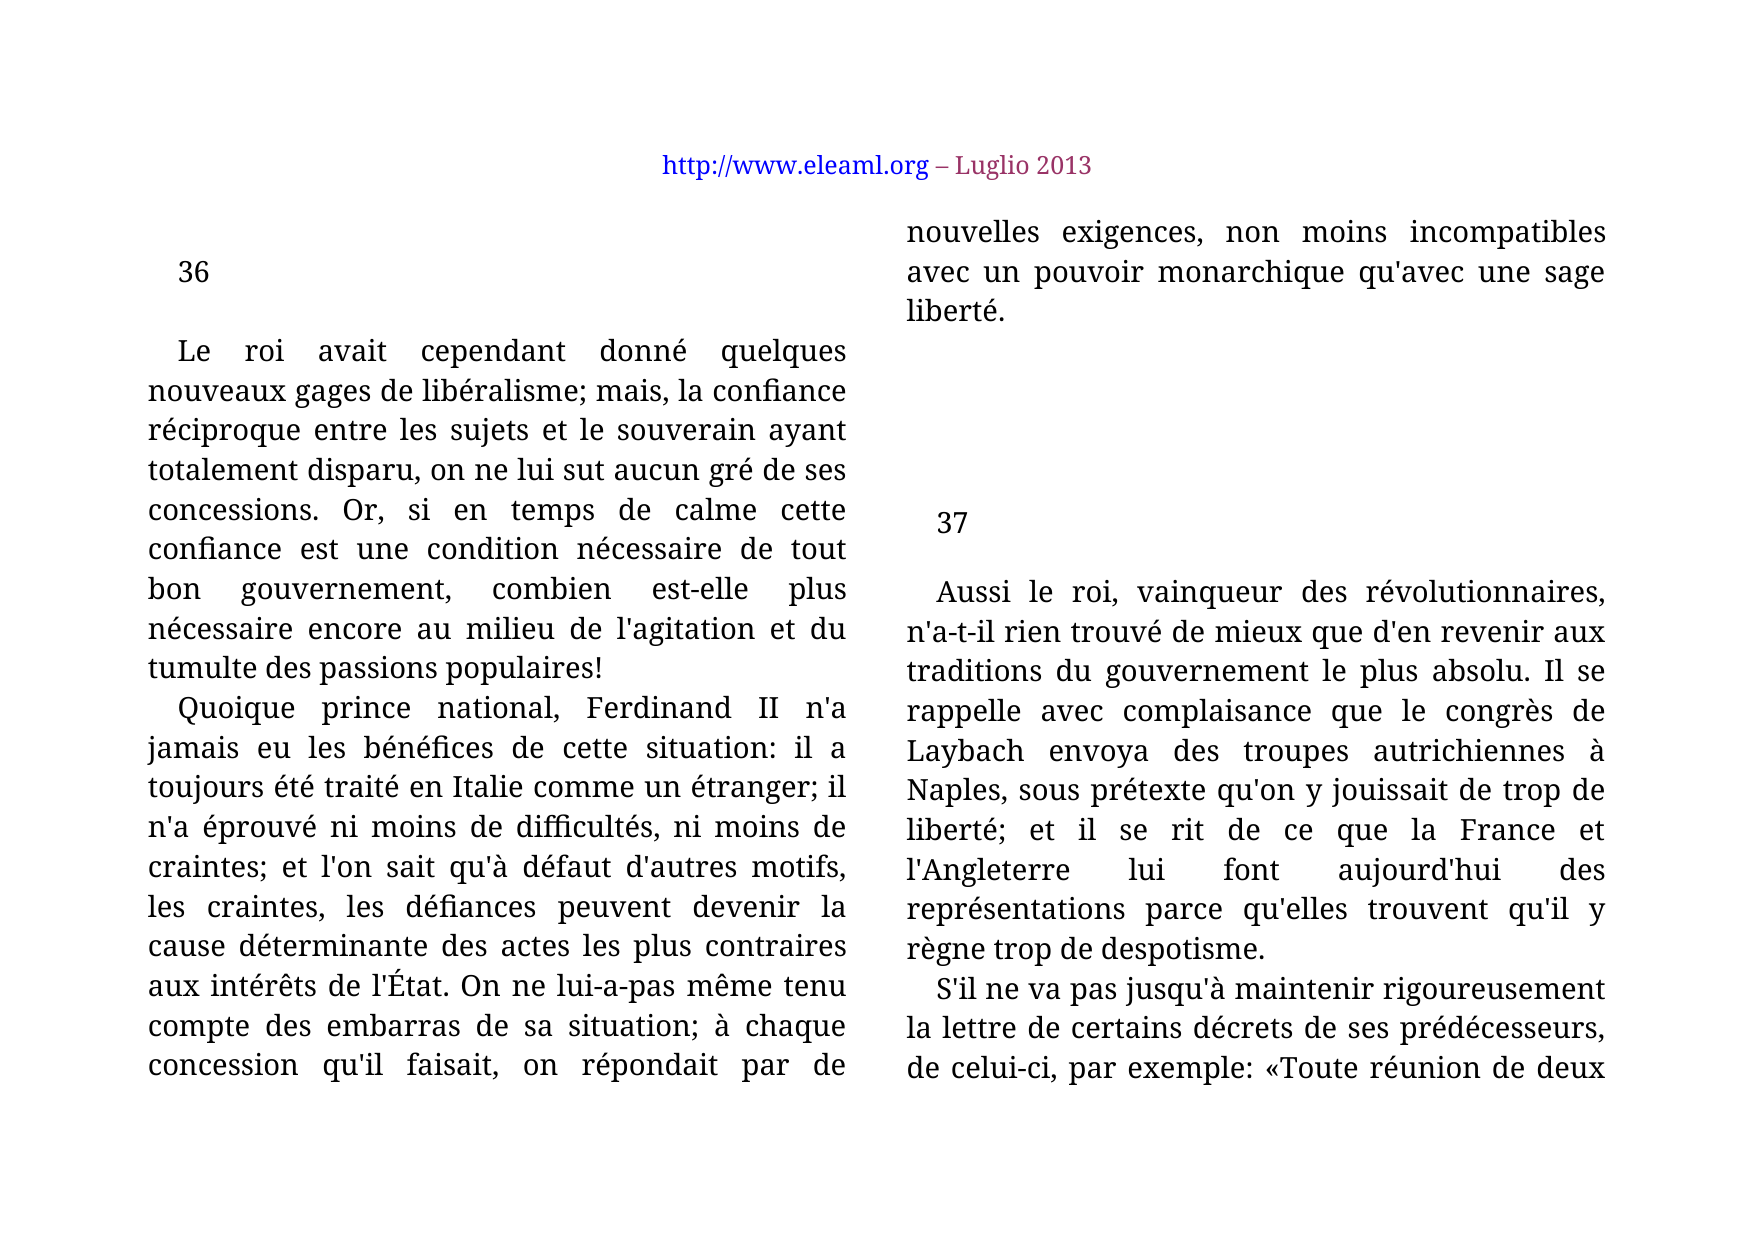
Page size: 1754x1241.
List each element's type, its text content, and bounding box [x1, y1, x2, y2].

text 37 [906, 503, 1606, 542]
text nouvelles exigences, non moins incompatibles avec un pouvoir monarchique qu'avec une sage liberté. [906, 211, 1606, 330]
text 36 [148, 251, 847, 291]
text S'il ne va pas jusqu'à maintenir rigoureusement la lettre de certains décrets de ses prédécesseurs, de celui-ci, par exemple: «Toute réunion de deux [906, 968, 1606, 1087]
text Aussi le roi, vainqueur des révolutionnaires, n'a-t-il rien trouvé de mieux que d'en revenir aux traditions du gouvernement le plus absolu. Il se rappelle avec complaisance que le congrès de Laybach envoya des troupes autrichiennes à Naples, sous prétexte qu'on y jouissait de trop de liberté; et il se rit de ce que la France et l'Angleterre lui font aujourd'hui des représentations parce qu'elles trouvent qu'il y règne trop de despotisme. [906, 571, 1606, 968]
text Le roi avait cependant donné quelques nouveaux gages de libéralisme; mais, la confiance réciproque entre les sujets et le souverain ayant totalement disparu, on ne lui sut aucun gré de ses concessions. Or, si en temps de calme cette confiance est une condition nécessaire de tout bon gouvernement, combien est-elle plus nécessaire encore au milieu de l'agitation et du tumulte des passions populaires! [148, 330, 847, 687]
text Quoique prince national, Ferdinand II n'a jamais eu les bénéfices de cette situation: il a toujours été traité en Italie comme un étranger; il n'a éprouvé ni moins de difficultés, ni moins de craintes; et l'on sait qu'à défaut d'autres motifs, les craintes, les défiances peuvent devenir la cause déterminante des actes les plus contraires aux intérêts de l'État. On ne lui-a-pas même tenu compte des embarras de sa situation; à chaque concession qu'il faisait, on répondait par de [148, 687, 847, 1084]
